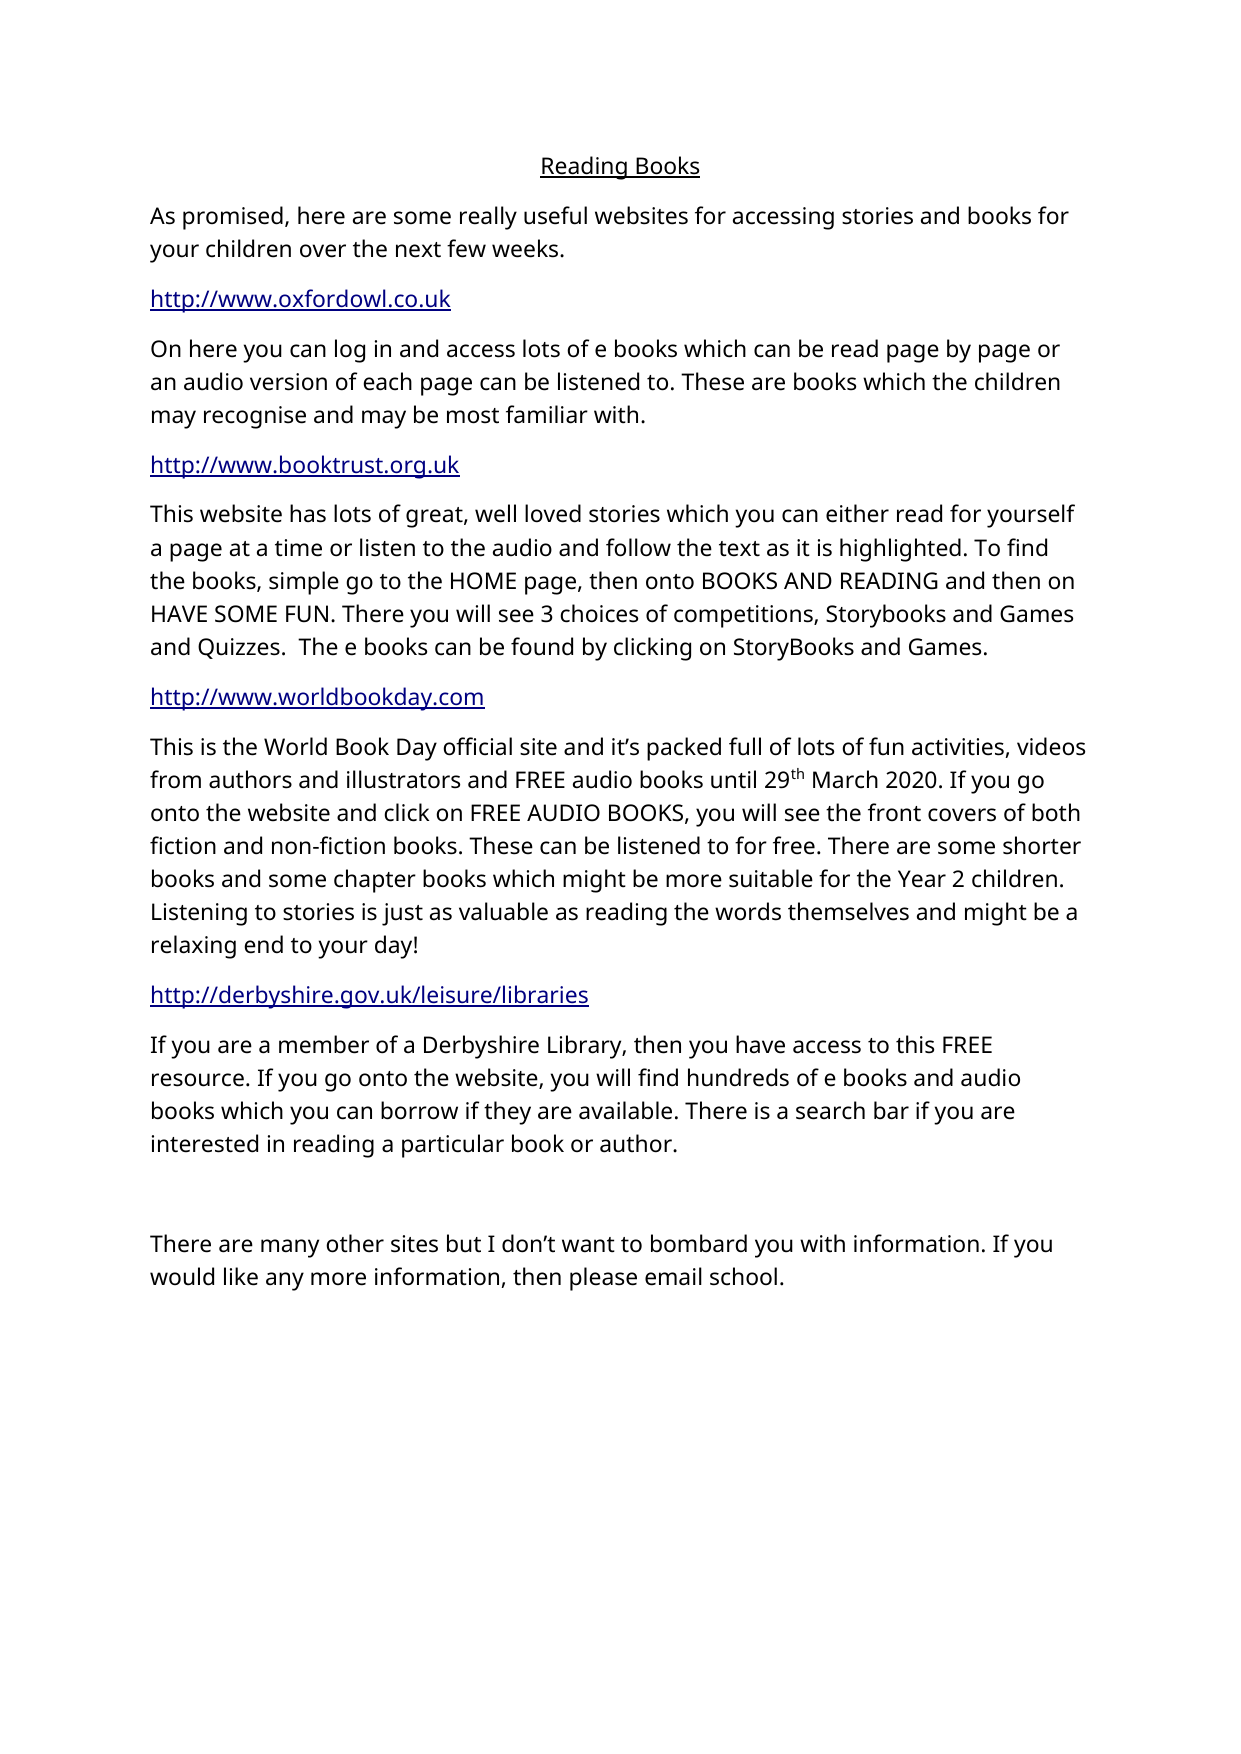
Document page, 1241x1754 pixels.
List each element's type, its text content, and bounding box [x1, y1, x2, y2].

text As promised, here are some really useful websites for accessing stories and books for your children over the next few weeks. [150, 200, 1090, 264]
text There are many other sites but I don’t want to bombard you with information. If you would like any more information, then please email school. [150, 1228, 1090, 1292]
text http://www.oxfordowl.co.uk [150, 283, 1090, 314]
text This website has lots of great, well loved stories which you can either read for yourself a page at a time or listen to the audio and follow the text as it is highlighted. To find the books, simple go to the HOME page, then onto BOOKS AND READING and then on HAVE SOME FUN. There you will see 3 choices of competitions, Storybooks and Games and Quizzes. The e books can be found by clicking on StoryBooks and Games. [150, 498, 1090, 662]
text On here you can log in and access lots of e books which can be read page by page or an audio version of each page can be listened to. These are books which the children may recognise and may be most familiar with. [150, 332, 1090, 430]
text Reading Books [150, 150, 1090, 181]
text This is the World Book Day official site and it’s packed full of lots of fun activities, videos from authors and illustrators and FREE audio books until 29th March 2020. If you go onto the website and click on FREE AUDIO BOOKS, you will see the front covers of both fiction and non-fiction books. These can be listened to for free. There are some shorter books and some chapter books which might be more suitable for the Year 2 children. Listening to stories is just as valuable as reading the words themselves and might be a relaxing end to your day! [150, 730, 1090, 960]
text http://www.booktrust.org.uk [150, 448, 1090, 480]
text If you are a member of a Derbyshire Library, then you have access to this FREE resource. If you go onto the website, you will find hundreds of e books and audio books which you can borrow if they are available. There is a search bar if you are interested in reading a particular book or author. [150, 1029, 1090, 1159]
text http://derbyshire.gov.uk/leisure/libraries [150, 979, 1090, 1010]
text http://www.worldbookday.com [150, 681, 1090, 712]
